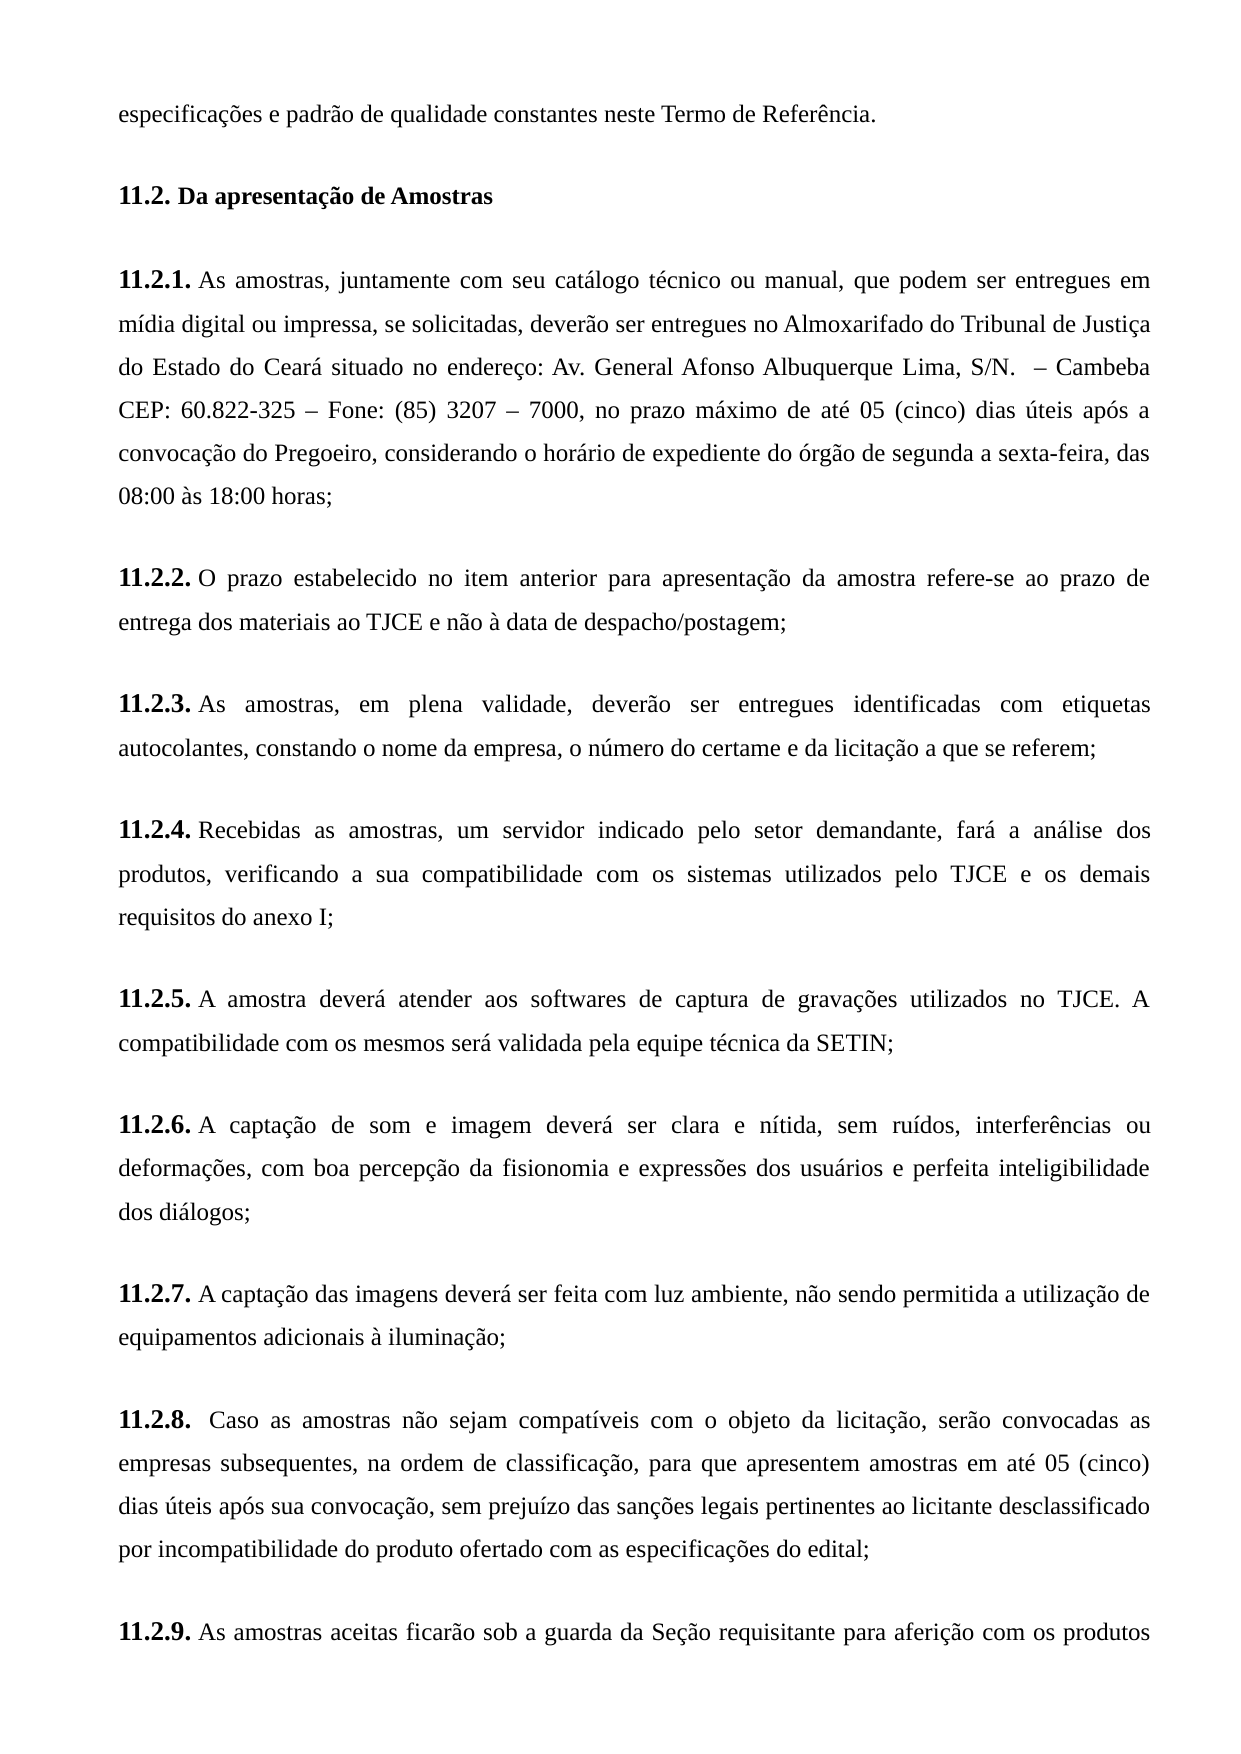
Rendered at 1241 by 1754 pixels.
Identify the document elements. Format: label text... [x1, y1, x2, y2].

list A amostra deverá atender aos softwares de captura de gravações utilizados no TJCE. A compatibilidade com os mesmos será validada pela equipe técnica da SETIN; [118, 982, 1152, 1056]
list A captação das imagens deverá ser feita com luz ambiente, não sendo permitida a utilização de equipamentos adicionais à iluminação; [118, 1277, 1152, 1351]
list As amostras, em plena validade, deverão ser entregues identificadas com etiquetas autocolantes, constando o nome da empresa, o número do certame e da licitação a que se referem; [118, 687, 1152, 762]
list O prazo estabelecido no item anterior para apresentação da amostra refere-se ao prazo de entrega dos materiais ao TJCE e não à data de despacho/postagem; [118, 561, 1152, 636]
list A captação de som e imagem deverá ser clara e nítida, sem ruídos, interferências ou deformações, com boa percepção da fisionomia e expressões dos usuários e perfeita inteligibilidade dos diálogos; [118, 1108, 1152, 1225]
list Caso as amostras não sejam compatíveis com o objeto da licitação, serão convocadas as empresas subsequentes, na ordem de classificação, para que apresentem amostras em até 05 (cinco) dias úteis após sua convocação, sem prejuízo das sanções legais pertinentes ao licitante desclassificado por incompatibilidade do produto ofertado com as especificações do edital; [118, 1403, 1152, 1563]
list Recebidas as amostras, um servidor indicado pelo setor demandante, fará a análise dos produtos, verificando a sua compatibilidade com os sistemas utilizados pelo TJCE e os demais requisitos do anexo I; [118, 813, 1152, 931]
list especificações e padrão de qualidade constantes neste Termo de Referência. [118, 99, 1152, 128]
list As amostras, juntamente com seu catálogo técnico ou manual, que podem ser entregues em mídia digital ou impressa, se solicitadas, deverão ser entregues no Almoxarifado do Tribunal de Justiça do Estado do Ceará situado no endereço: Av. General Afonso Albuquerque Lima, S/N. – Cambeba CEP: 60.822-325 – Fone: (85) 3207 – 7000, no prazo máximo de até 05 (cinco) dias úteis após a convocação do Pregoeiro, considerando o horário de expediente do órgão de segunda a sexta-feira, das 08:00 às 18:00 horas; [118, 263, 1152, 510]
list As amostras aceitas ficarão sob a guarda da Seção requisitante para aferição com os produtos [118, 1615, 1152, 1646]
list Da apresentação de Amostras [118, 179, 1152, 210]
